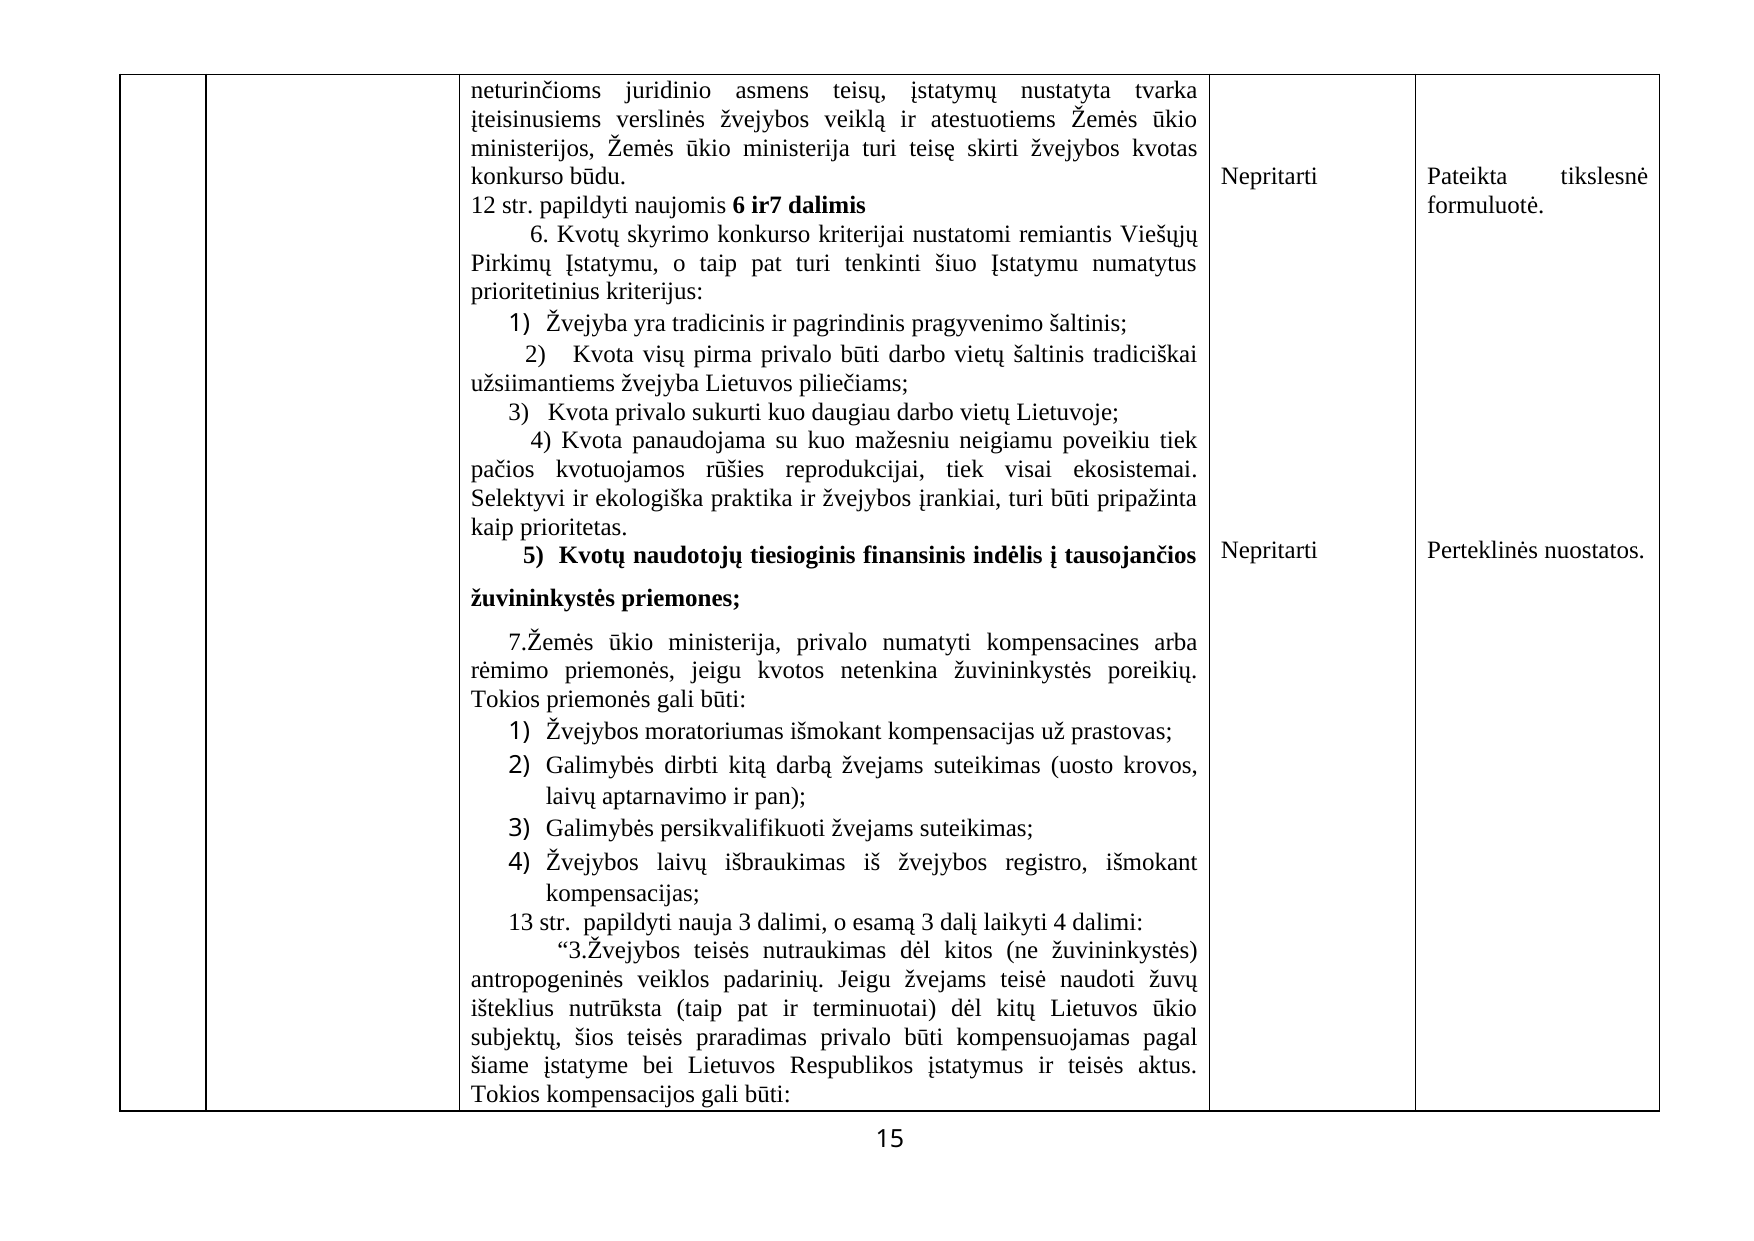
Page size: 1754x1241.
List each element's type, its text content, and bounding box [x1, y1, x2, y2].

table_cell Pateikta tikslesnė formuluotė. Perteklinės nuostatos. [1416, 75, 1659, 1110]
table_cell Nepritarti Nepritarti [1210, 75, 1415, 1110]
table_cell Pakeisti 1 str. 1 dalį vietoj žodžio “reguliuoja” įrašant žodį “reglamentuoja”, išbraukti žodį “atsirandančius”, po žodžio “žvejybos” įrašyti žodžius “žuvų išteklių atkūrimo”, po žodžio “srityse” įrašyti žodžius “nustato žvejybos valdymo, žvejybos organizavimo ir kontrolės, žuvų išteklių apsaugos ir atkūrimo principus” ir visą 1 dalį išdėstyti taip: “1. Žuvininkystės įstatymas reglamentuoja santykius, žvejybos, žuvų išteklių atkūrimo, akvakultūros, perdirbimo ir pateikimo į rinką srityse, nustato žvejybos valdymo, žvejybos organizavimo ir kontrolės, žuvų išteklių apsaugos ir atkūrimo principus”. Pripažinti netekusia galios 1 str. 2 dalį, buvusią 3 dalį laikyti 2. Pakeisti 2 str. 1 dalį išbraukiant žodį “žuvivaisa”, įrašant žodžius “akvakultūra, pirmuoju žuvų pardavimu, žuvų perdirbimu ir pateikimu vartotojams” ir šią dalį išdėstyti taip: “1. Žuvininkystė - veikla, susijusi su žuvų išteklių valdymu, apsauga ir atkūrimu, žvejyba, akvakultūra, pirmuoju žuvų pardavimu, žuvų perdirbimu ir pateikimu vartotojams”. 2 str. 6 dalyje išbraukti žodžius “vandens telkinių savininkai’ Pakeisti 2 str. 11 dalį, vietoje žodžio “bendras” įrašyti žodį “maksimalus” ir šią dalį išdėstyti taip: 11. Žvejybos limitas – maksimalus leistinas atskirų rūšių žuvų sugavimo kiekis Pakeisti 2 str. 15 dalį vietoj žodžio “ir” įrašyti žodį “ar”, po žodžių “poilsio tikslais” įrašyti žodžius “kai sugauta žuvis nerealizuojama (neparduodama), o panaudojama asmeninėms reikmėms”ir šią dalį išdėstyti taip: 15. Mėgėjiška žvejyba - žvejyba mėgėjiškais žvejybos įrankiais sporto ar poilsio tikslais, kai sugauta žuvis nerealizuojama (neparduodama), o panaudojama asmeninėms reikmėms Pakeisti 3 str. papildant jį 1 ir 2 dalimis ir šias dalis išdėstyti taip: “1. Veiklą, susijusią su žuvų išteklių valdymu, atkūrimu, žvejyba, tvenkinių žuvininkyste, žuvų perdirbimu ir pirminiu žuvų pardavimu reglamentuoja Žemės ūkio ministerija. 2. Veiklą, susijusią su žuvų išteklių apsauga ir žvejybos kontrole reglamentuoja Aplinkos ministerija” 5 str. 2 dalyje išbraukti pirmąjį sakinį ir šią dalį išdėstyti taip: “2. Nuomotinų valstybės vandens telkinių sąrašą tvirtina Vyriausybė”. 6 str.1 dalyje vietoj žodžio “tvenkinių” įrašyti žodžius “vandens telkinių” . 8 str. 1 dalyje išbraukti žodžius “atestuoti Žemės ūkio ministerijos nustatyta tvarka”, šią dalį papildyti sakiniu “Ši tvarka netaikoma privačių vandens telkinių savininkams” ir visą dalį išdėstyti taip: ‘1. Versline žvejyba gali užsiimti Lietuvos fiziniai, juridiniai asmenys bei įmonės, neturinčios juridinio asmens teisių, Lietuvos Respublikos įstatymų nustatyta tvarka įteisinę veiklą šioje srityje, ir pagal šio įstatymo 12 straipsnį įgiję teisę žvejoti. Ši tvarka netaikoma privačių vandens telkinių savininkams”. 8 str. 2 dalyje išbraukti paskutinį sakinį “Teisė žvejoti vidaus vandens telkiniuose nuomos verslinei žvejybai sutartimis suteikiama tik atestuotiems nuomininkams”. Pakeisti 9 str. 1 dalį išbraukiant žodį “neuždrausta”, papildant žodžiais “nėra ribojama ar uždrausta” bei “išnuomotus” ir šią dalį išdėstyti taip: “1. Kiekvienas Lietuvos Respublikos gyventojas turi teisę į mėgėjišką žvejybą visuose Lietuvos Respublikos vandens telkiniuose, jeigu juose mėgėjiška žvejyba nėra ribojama ar uždrausta išskyrus privačius bei išnuomotus vandens telkinius. Prie tokių vandens telkinių turi būti įrengti įspėjamieji ženklai”. Papildyti 9 str. 2 dalį žodžiais “Lietuvos Respublikos gyventojai”ir šią dalį išdėstyti taip: “2. Lietuvos Respublikos gyventojai užsienio valstybių piliečiai žvejoja Lietuvos Respublikos vandens telkiniuose Lietuvos Respublikos įstatymuose, žvejybos taisyklėse, kituose teisės aktuose nustatyta tvarka”. 9 str. papildyti nauja 6 dalimi ir šią dalį išdėstyti taip: “6. Mėgėjiškos žvejybos taisykles tvirtina Vyriausybė, atsižvelgdama į gamtosaugininkų, žuvivaisos, žvejybos ir mokslo rekomendacijas”. 12 str. 2 dalyje išbraukti sakinį “Nuomininkas gali suteikti teisę tik mėgėjiškai žvejybai”. Papildyti 13 str. 1 dalies 3 punktą žodžiais “išskyrus atvejus, kai individualios (personalinės) įmonės likviduojamos, o vietoj jų įkuriamos kitos rūšies įmonės” ir šį punktą išdėstyti taip: “3)likvidavus juridinį asmenį, išskyrus atvejus, kai individualios (personalinės) įmonės likviduojamos, o vietoj jų įkuriamos kitos rūšies įmonės”. 13 str. 2 dalyje išbraukti žodžius “arba nutraukus nuomos sutartį”, po žodžio “asmenys” įrašyti žodžius “nesilaiko žvejybą reglamentuojančių įstatymų, kitų teisės aktų, šiurkščiai ir pakartotinai pažeidžia žvejybos taisykles, žvejybą reglamentuojančius norminius aktus, žvejybos leidimų sąlygas. Vandens telkinių nuomos sutartį gali nutraukti tik teismas” ir visą 2 dalį išdėstyti taip: “2. Žvejybos teisė pasibaigia anuliavus žvejybos leidimą, kai juridiniai ar fiziniai asmenys nesilaiko žvejybą reglamentuojančių įstatymų, kitų teisės aktų, šiurkščiai ir pakartotinai pažeidžia žvejybos taisykles, žvejybą reglamentuojančius norminius aktus, žvejybos leidimų sąlygas. Vandens telkinių nuomos sutartį gali nutraukti tik teismas”. Papildyti 14 str. naujomis 3, 4, 5, 6 dalimis ir jas išdėstyti taip: “3. Laisvai pasirinkti žuvų išteklių atkūrimo ir saugojimo priemones iš mokslinių organizacijų rekuomenduojamo tokių priemonių sąrašo; 4. dalyvauti rengiant žuvininkystę reguliuojančius teisės aktus, taisykles; 5. gauti paramą iš valstybės, atkuriant ir apsaugant žuvų išteklius, kurie nuosavybės teise priklauso valstybei; 6. nemokamai gauti iš žuvininkystę reguliuojančių valstybinių institucijų dokumentų, reglamentuojančių žuvininkystę, žuvivaisą, žuvų išteklių apsaugą, nuorašus”. Pripažinti netekusiu galios 15 str. 3 punktą. Išskirti 17 str. į 2 atskirus straipsnius “Tvenkinių žuvininkystė” ir “Vidaus vandenų žuvininkystė”, juos laikyti 17 ir18 straipsniais Pripažinti netekusia galios 17 straipsnio 1 dalį. 17 straipsnio 7 dalį modifikuoti ir perkelti į siūlomą naują 18 straipsnį. Pakeisti 17 straipsnio 9 dalį ir šią dalį išdėstyti taip: “9. Žemė po tvenkiniais išnuomojama hidrotechninių įrenginių savininkams (valdytojams)”. 17 straipsnio 10, 11, 12, 13 dalis laikant jas atitinkamai 4, 6,7,8 dalimis ir perkelti įnaują 18 straipsnį . 18 straipsnį išdėstyti taip: “18 straipsnis. Vidaus vandenų žuvininkystė. Žuvų išteklių atkūrimas 1. Žvejyba ir žuvininkystės produktų gamyba vidaus vandens telkiniuose priskiriama žemės ūkio veiklai. 2. Valstybė rūpinasi žuvų išteklių atkūrimu. Iš valstybės biudžeto finansuojama valstybinių vidaus telkinių priešepizootinės ir profilaktinės priemonės, o taip pat naudojamų žuvų išteklių tyrimo bei jų būklės įvertinimo darbai. 3. Iš valstybės biudžeto pagal Vyriausybės patvirtintą programą gali būti finansuojami ir žuvininkystės tvenkinių, privačių vandens telkinių priešepizootinės ir profilaktinės priemonės. 4. Žuvivaisa vidaus vandens telkiniuose vykdoma pagal Žemės ūkio ministerijos patvirtintą programą. 5. Išnuomotose vandens telkiniuose, kurių žuvų ištekliai priklauso valstybei, žuvų išteklius atkuria nuomininkai, vadovaudamiesi mokslo organizacijų rekomenduotomis įžuvinimo normomis. Valstybė remia išnuomotų vandens telkinių žuvų išteklių atkūrimą, įžuvindama šiuos vandens telkinius pagal žemės ūkio ministerijos patvirtintą programą. 6. Naujos žuvų rūšys perkeliamos bei veisiamos tik gavus Aplinkos ministerijos ir Veterinarijos tarnybos leidimą. 7. Retų, vertingų, nykstančių rūšių žuvų, vėžiagyvių, moliuskų veisimas valstybiniuose neišnuomotuose žuvininkystės vandens telkiniuose, mokslinio tyrimo, naujų technologijų rengimo ir diegimo, žuvų selekcijos ir veislininkystės darbai finansuojami iš valstybės biudžeto pagal Vyriausybės ar jos įgaliotos institucijos patvirtintas programas, taip pat savivaldybių biudžetų, tikslinių fondų ir kitų lėšų. 8. Žuvų gaudymo žuvivaisai ir žuvų įveisimo vandens telkiniuose tvarką nustato Žemės ūkio ministerija. 9. Lėšos, surinktos už žuvų išteklių naudojimą ar žuvų išteklių atkūrimą, kompensacijos už daromą neigiamą poveikį žuvų ištekliams, baudos už žvejybos taisyklių ar kitus su žuvų ištekliais susijusius pažeidimus, o taip pat lėšos, surinktos už leidimus žvejoti valstybei priklausančiuose neišnuomuotose vandens telkiniuose kaupiamos Lietuvos žuvininkystės fonde ir yra naudojamos žuvų išteklių atkūrimui. 10. Lietuvos žuvininkystės fondą valdo 9 asmenų valdyba, į kurią po vieną savo atstovą paskiria Lietuvos Respublikos Vyriausybė, Žemės ūkio ministerija, Aplinkos ministerija, Lietuvos žuvininkų sąjunga, Lietuvos ekologijos institutas, Klaipėdos miesto žvejų asociacija “Klaipėdos žvejys”, Kuršių marių žvejų asociacija “Lampetra”, Valstybinis žuvivaisos centras, Lietuvos medžiotojų ir žvejų draugija. Fondo nuostatus ir valdybą tvirtina Lietuvos Respublikos Vyriausybė”. 18, 19, 20, 21, 22, 23, 24, 25, 26, 27, 28, 29, 30, 31, 32, 33 įstatymo straipsnius laikyti atitinkamai 19, 20, 21, 22, 23, 24, 25, 26, 27, 28, 29, 30, 31, 32, 33, 34 straipsniais. 1 str. 2 dalį išdėstyti taip: Šio įstatymo tikslas: a) Nustatyti racionalios žuvininkystės principus, atsižvelgiant į biologinius, technologinius, ekonominius, socialinius ekologinius ir komercinius aspektus bei atitinkamas tarptautinės teisės ir tarptautinių žuvininkystės konvencijų taisykles; b) Nustatyti žuvų išteklių išsaugojimo ir valdymo priemonių parengimo ir įgyvendinimo principus ir kriterijus; c) Nustatyti techninės, finansinės ir kitokios kooperacijos ir atsakomubės principus tarp įvairių žuvininkystės suinteresuotų pusių žuvų išteklių išsaugojimo ir valdymo priemonių parengime ir įgyvendinime. 2 str. 1 dalyje po žodžio “žuvivaisa” įrašyti žodį “akvakultūra”ir po žodžio “pardavimu” įrašyti žodžius “ir pateikimu vartotojui”. 2 str. 8 dalyje išbraukti žodį “gausinimo” ir įrašyti “stiprinimo arba pagerinimo ” ir šią dalį išdėstyti taip: “ 8. Žuvivaisa - žuvų veisimas, paauginimas bei perkėlimas iš vienų vandens telkinių į kitus žuvų išteklių atkūrimo, palaikymo ir stiprinimo arba pagerinimo tikslais, taip pat reproduktorių gaudymas ir laikymas”. Išbraukti 2 str. 9, 10 dalis, nes jeigu apibrėžiamos šios sąvokos, tai reikia apibrėžti ir – jūrų, upių, ežerų, uždarų technologijų žuvininkystės sąvokas,juo labiau, kad tvenkinių žuvininkystė yra viena iš akvakultūros šakų. 2 str. 11 dalį išdėstyti taip: Geriau tiktų – Maksimalus leistinas sugavimas (MLS)- bendras maksimalus atskirų žuvų rūšių kiekis. 2 str. 12 dalį išdėstyti taip: “ 12. Žvejybos kvota – teisė sugauti tam tikrą žuvų kiekį suteikta konkrečiam žuvų išteklių naudotojui”. 2 str. 17 dalyje po žodžio “valstybių” išbraukti žodžius “išskirtinę ekonominę zoną” bei papildyti žodžiais “o taip pat žvejyba valstybių išskirtinėse ekonominėse zonose laikantis tų valstybių įstatymų”ir šią dalį išdėstyti taip: “17. Žvejyba atviroje jūroje - žvejyba jūrų vandenyse, kurie neįeina į valstybių teritorinę jūrą ar vidaus vandenis, o taip pat žvejyba valstybių išskirtinėse ekonominėse zonose laikantis tų valstybių įstatymų. 2 str. 19 dalyje po žodžio “yra” išbraukti žodžius “arba gali būti”ir po žodžio “žvejybai” išbraukti žodžius “krovinių gabenimui ir žuvų perdirbimui”, šią dalį išdėstyti taip: “19. Žvejybos laivas - bet kokio tipo savaeigis ar nesavaeigis plaukiojantis statinys, kuris yra pritaikytas verslinei žvejybai. 2 str. 20 dalyje po žodžio “laivas” išbraukti žodžius “pritaikytas verslinei žvejybai jūroje” ir papildyti žodžiais “kuriam tarptautiniu mastu pripažintos kvalifikacinės bendrovės suteikė teisę plaukioti jūrose” ir ją išdėstyti taip: “20. Jūrinis žvejybos laivas - ne mažesnis kaip 10 metrų ilgio žvejybos laivas, kuriam tarptautiniu mastu pripažintos kvalifikacinės bendrovės suteikė teisę plaukioti jūrose 2 str. 23 dalyje po žodžio “ir” išbraukti žodžius “išskirtinė ekonominė zona Baltijos jūroje” ir ją išdėstyti taip: “23. Lietuvos žuvininkystės vandens telkiniai - Lietuvos teritorinė jūra ir visi paviršiniai Lietuvos Respublikos vidaus vandenys, kurie gali būti naudojami žuvininkystei”. 2 str. papildyti naujomis 24, 25, 26 dalimis: “24. Išskirtinė ekonominė zona – už teritorinių vandenų ribos esanti Baltijos jūros dalis, kurioje Lietuva turi tam tikras suverenias teises, jurisdikciją ir pareigas, nustatytas Jungtinių Tautų Jūrų Teisės Konvenciją, Lietuvos Respublikos įstatymus ir tarptautinius susitarimus, ir kurios ribas su kaimyninėmis valstybėmis nustato Lietuvos Respublikos ir tarptautiniai susitarimai. 25. Lietuvos žuvų išteklių valdytojai – institucijos ir pareigūnai, kuriems valstybė suteikė teisę reguliuoti žuvų išteklių naudojimą. 26. Žuvininkystės suinteresuotos grupės – įvairių žuvininkystės sričių, skirtingai naudojančių žuvų išteklius, arba apibrėžtų atskirais regionais žuvų išteklių naudotojų grupės, galinčios funkcionuoti pagal atskirus, tik tai grupei būdingus principus”. 3 str. išdėstyti taip: 3 straipsnis. Teisės aktai taikomi žuvininkystėje 1. Santykiai susiję su laivyba, saugiu plaukiojimu, gelbėjimo operacijomis, laivo valdytojo atsakomybe, garantijomis jūrininkams bei darbo santykiai laive reguliuojami Lietuvos Respublikos Prekybinės Laivybos įstatymu; 2. Santykiai susiję su veikla darančia tiesioginį ir netiesioginį poveikį jūros aplinkai reguliuojami Lietuvos Respublikos Jūros Aplinkos Apsaugos įstatymu; 3. Santykiai susiję su laivų naudojimosi Klaipėdos valstybiniu jūrų uostu reguliuojami Klaipėdos valstybinio jūrų uosto įstatymu. 4 straipsnis. Žuvininkystės valdymas 1. Žuvininkystės valdymas – integruotas informacijos rinkimo, analizavimo, planavimo, konsultacijų, sprendimų ruošimo, resursų paskirstymo bei žvejybos vykdymo reguliavimo priemonių ar taisyklių formulavimo ir įgyvendinimo, jeigu reikia su prievartos priemonėmis, procesas, norint užtikrinti resursų reprodukcijos tęstinumą ir kitų žuvininkystės poreikių patenkinimą. Strateginis žuvininkystės valdymo tikslas yra užtikrinti ilgalaikį išteklių balansą tokiame lygyje, kuris skatintų optimaliausią išteklių panaudojimą ir suteiktų tą galimybę tiek dabartinei tiek ateinančiom kartom. Trumpalaikiai sumetimai, negali prieštarauti šiam tikslui. Jeigu įstatyme nurodoma žuvų išteklių vartotojų pareigos, t.y. principai, kurių jie turi laikytis, būtina nurodyti kokių principų turi laikytis ir žuvų išteklių valdytojai. 2. Ruošiant ir įgyvendinant žuvininkystės valdymo sprendimus turi būti: Remiamasi geriausia prieinama moksline informacija, visapusiškai įvertinama tradicinės žinios apie resursus ir jų naudojimą, veikiančius aplinkos, ekonominius ir socialinius faktorius; Užtikrinamas skaidrumas ir savalaikiškumas. Žuvininkystės valdytojai sutinkamai su priimtomis procedūromis ir normomis turi nenutrūkstamai vystyti konsultacijas su žvejais, pramonininkais, mokslininkas ir jų organizacijomis; Visoms žuvininkystės suinteresuotoms grupėms užtikrinta teisė dalyvauti formuluojant ir įgyvendinant žuvininkystės politikos priemones. Atstovai iš atitinkamų organizacijų turi turėti galimybę dalyvauti žuvininkystės valdymo institucijų susirinkimuose. Jiems turi būti laiku pateikta atitinkama medžiaga; Siejama su atitinkamų tarptautinių regioninių žuvininkystės organizacijų žuvų išteklių išsaugojimo ir naudojimo priemonėmis; Užtikrinta, kad patys žuvų išteklių naudotojai suprastų sprendimų reikalingumą ir esmę. 3. Žuvininkystės valdymo priemonės privalo: Palaikyti žuvininkystės resursų kokybę, įvairovę, ir vystymąsi pakankamą dabartinei ir ateinančiom kartom, kartu siejant tai su sveika mityba, skurdo palengvinimu ir pakankamu ekonominiu vystymusi; Palaikyti žvejybos pastangų atitikimą resursų produktyvumui ir jų racionaliam naudojimui. Sąlygoti, kad būtų išvengta žvejybos pastangų viršijimo ir ištekliai būtų eksploatuojami, taip kad jie išliktų ekonomiškai gyvybingi; Užtikrinti, kad žvejyba, žuvų saugojimas, perdirbimas ir paskirstymas turi būti vykdomi taip, kad palaikytų produktų mitybinę vertę, kokybę ir sveikumą, bei minimizuoti išmetimus ir negatyvią įtaką aplinkai; Palaikyti kiek įmanoma stabilesnį žuvininkystės produktų rinkos poreikių patenkinimą tiek einamu metu, tiek ateityje; Kadangi Lietuva turi labai mažai savų resursų, sudaryti kiek įmanoma daugiau galimybių Lietuvos Respublikos žuvininkystės suinteresuotom grupėms naudotis žuvininkystės resursais tarptautiniuose atviruose vandenyse, reguliuojamuose tarptautinėmis žuvininkystės konvencijomis; Užtikrinti, kad žuvininkystės interesai, įskaitant žuvų išteklių išsaugojimą, būtų susieti su pakrantės rajono poreikiais ir vystymusi; Ginti vietinių smulkių žvejų teises, ir padėti jiems prieiti prie jų tradicinių žvejybos plotų ir resursų, nes daugumai smulkių bendrijų ar pavienių asmenų žuvininkystė ypač svarbi kaip darbo pajamų ir maisto šaltinis; Užtikrinti, kad žvejybos įranga ir pati žvejyba būtų saugi ir darbo ir higienos sąlygos atitiktų tarptautinius reikalavimus; 9) Ekonominiais svertais skatinti atsakingą žvejybą. 4 Lietuvos žuvininkystės valdymo institucijų sudarymo ir veiklos principai. Žuvininkystės valdymo institucijos priimdamos sprendimus strateginiais žuvininkystės vystymo klausimais, taip pat priemones, kurių poveikis gali turėti neigiamą įtaką žuvų išteklių būklei, socialiniams ir ekonominiams žuvininkystės poreikiams, privalo gauti visų suinteresuotų grupių rekomendacijas. Tam tikslui žuvininkystės valdymo institucijai pasiūlius, prie Lietuvos Respublikos Vyriausybės sudaroma Žuvininkystės Plėtros Taryba (arba pagal ES Žuvininkystės plėtros komisija) Žuvininkystės plėtros taryba sudaryta visuomeniniu pagrindu (neetatinė) iš visų žuvininkystės suinteresuotų grupių pagal jų svarbą žuvininkystėje ir mokslininkų. Jeigu žuvininkystės valdymo priemonė turi įtakos ne vieniai žuvininkystės suinteresuotai grupei, žuvininkystės plėtros tarybos rekomendacijos turi viršenybę prieš visas atskirų suinteresuotų grupių rekomendacijas. Žuvininkystės plėtros tarybos darbo efektyvumui gerinti prie jos gali būti sudaroma: Komitetai atsakingi už atitinkamas sritis Komisijos atsakingos už atskirų problemų nagrinėjimą Darbo grupės ruošiančios konkrečias rekomendacijas Komitetus tvirtina Lietuvos Respublikos vyriausybė, komisijas ir darbo grupes – žuvininkystės valdymo institucijos. 5. Žuvininkystės suinteresuotos grupės Žuvininkystės suinteresuotos grupės - įvairių žuvininkystės sričių, skirtingai naudojančių žuvų išteklius, arba apibrėžtų atskirais regionais žuvų išteklių naudotojų grupės, galinčios funkcionuoti pagal atskirus, tik tai grupei būdingus principus. Tikslu užtikrinti žuvininkystės išplėstinį valdymą Žuvininkystės valdymo institucijos privalo aiškiai nustatyti ir diferencijuoti žuvininkystės suinteresuotas puses pagal specifinius interesus arba faktorius: geografiniai regionai, žvejybos būdų ypatumai, produkcijos ypatumai. Tik aiškiai apibrėžtos suinteresuotos pusės gali efektyviai dalyvauti žuvininkystės valdymo procese. Pripažintom žuvininkystės suinteresuotos grupėms – turi būti suteikta, teisė ir galimybės dalyvauti žuvininkystės valdymo procese. Žuvininkystės valdytojų sprendimai turi būti aiškūs visoms suinteresuotoms grupėms. Žuvininkystės suinteresuotos pusės Lietuvos Respublikos įstatymais numatyta tvarka gali kurti jas atstovaujančias organizacijas (toliau žuvininkų organizacijos). Žuvininkų organizacijoms atstovaujančios ne mažiau kaip 60% suinteresuotos grupės yra pripažįstama teisė atstovauti žuvininkystės suinteresuotą grupę žuvininkystės valdymo institucijose ir kituose organizacijose. 4 str. 2 dalį papildyti nauju 5 punktu: “5) Lietuvos Respublikos išskirtinei ekonominei zonai Baltijos jūroje sutinkamai su jungtinių Tautų Jūrų Teisės Konvencija, 1982 ir Kankūno Deklaracija, 1992, taikoma Lietuvos valstybinių žuvininkystės telkinių nuostatos”. 6 str. 1 dalyje išbraukti žodžius “nuosavybes teise priklauso valstybei” ir vietoje jų įrašyti žodžius “valdo Lietuvos Respublika” ir šią dalį išdėstyti taip: ‘1. Lietuvos žuvininkystės vandens telkinių žuvų ištekliai, išskyrus privačių žuvininkystės tvenkinių, valdo Lietuvos Respublika. Jų naudojimo tvarką nustato šis ir kiti įstatymai bei kiti teisės aktai. 8 str. 1 dalį papildyti nauju sakiniu “Nustatnat atestavimo tvarką, Žemės ūkio ministerija turi būtinai atsižvelgti į Žuvininkystės plėtros tarybos rekomendacijas”. 11 str. 2 dalį papildyti sakiniu “Pagrindinis reguliavimo priemonių uždavinys palaikyti žuvų išteklius kad jie galėtų kuo geriau tenkinti žuvininkystės poreikius tiek dabar tiek ateityje”. 11 str. 3 dalies 4 punktą išbraukti. 11 str. papildyti nauja 4 dalimi : 4.Žuvų išteklių reguliavimo priemonių įteisinimas ir taikymas: Žuvų išteklių reguliavimo priemones, kas vieneri metai žuvininkystės plėtros tarybos teikimu tvirtina žuvininkystės valdymo institucija. Šios priemonės turi tenkinti šio įstatymo trečio straipsnio nuostatas. Žuvininkystės plėtros taryba gali numatyti tam tikrų priemonių, kurių veikimą ir efektyvumą stipriai įtakoja kintančios aplinkos sąlygos, revizavimą metų eigoje. Šias priemones gali revizuoti pati žuvininkystės plėtros taryba, arba pavesti tai savo komisijoms ar darbo grupėms. Pastaruoju atveju komisijų ar darbo grupių rekomendacijos yra privalomos žuvininkystės valdymo institucijoms ir žuvininkystės suinteresuotoms grupėms. Žvejybos reguliavimo priemonės, kurios numato žvejybos pastangų sumažinimą, arba žymų jų pasikeitimą ir joms įgyvendinti reikalingi tam finansiniai resursai, negali būti taikomos tuoj po jų priėmimo. Joms įsigalioti būtina numatyti nemažesnį kaip vieneri metai laikotarpį. Žvejybos reguliavimo priemonės, kurios turi aiškiai numatomą neigiamą socialinę įtaką žuvininkystei, pradedamos taikyti, tik kartu su neigiamą socialinę įtaką mažinančiom priemonėm. Žvejybos reguliavimo priemonės privalomos visom suinteresuotom žuvininkystės pusėms ir žuvininkystės valdytojams. 12 str. 4 dalį išdėstyti taip: “4. Žvejybos teisės suteikimo dokumentuose nustatomos žuvų išteklių naudojimo vietos, būdai, atkūrimo ir saugojimo sąlygos, bei kitos būtinos Lietuvos Respublikos Vyriausybės arba jos įgaliotos institucijos nustatytos sąlygos. 12 str. 5 dalį papildyti sakiniu”Kvotos atskiriems žuvų išteklių naudotojams skiriamos normatyviniu pagrindu" ir šią dalį išdėstyti taip: “5.Žuvų, kurių žvejyba dėl jų išteklių būklės yra limituojama, žvejybos limitus ir žvejybos kvotų skyrimo tvarką nustato Žemės ūkio ministerija. Kvotos atskiriems žuvų išteklių naudotojams skiriamos normatyvinių pagrindu. Tais atvejais, kai nustatyto žvejybos limito nepakanka visiems fiziniams, juridiniams asmenims bei įmonėms, neturinčioms juridinio asmens teisų, įstatymų nustatyta tvarka įteisinusiems verslinės žvejybos veiklą ir atestuotiems Žemės ūkio ministerijos, Žemės ūkio ministerija turi teisę skirti žvejybos kvotas konkurso būdu. 12 str. papildyti naujomis 6 ir7 dalimis 6. Kvotų skyrimo konkurso kriterijai nustatomi remiantis Viešųjų Pirkimų Įstatymu, o taip pat turi tenkinti šiuo Įstatymu numatytus prioritetinius kriterijus: Žvejyba yra tradicinis ir pagrindinis pragyvenimo šaltinis; 2) Kvota visų pirma privalo būti darbo vietų šaltinis tradiciškai užsiimantiems žvejyba Lietuvos piliečiams; 3) Kvota privalo sukurti kuo daugiau darbo vietų Lietuvoje; 4) Kvota panaudojama su kuo mažesniu neigiamu poveikiu tiek pačios kvotuojamos rūšies reprodukcijai, tiek visai ekosistemai. Selektyvi ir ekologiška praktika ir žvejybos įrankiai, turi būti pripažinta kaip prioritetas. 5) Kvotų naudotojų tiesioginis finansinis indėlis į tausojančios žuvininkystės priemones; 7.Žemės ūkio ministerija, privalo numatyti kompensacines arba rėmimo priemonės, jeigu kvotos netenkina žuvininkystės poreikių. Tokios priemonės gali būti: Žvejybos moratoriumas išmokant kompensacijas už prastovas; Galimybės dirbti kitą darbą žvejams suteikimas (uosto krovos, laivų aptarnavimo ir pan); Galimybės persikvalifikuoti žvejams suteikimas; Žvejybos laivų išbraukimas iš žvejybos registro, išmokant kompensacijas; 13 str. papildyti nauja 3 dalimi, o esamą 3 dalį laikyti 4 dalimi: “3.Žvejybos teisės nutraukimas dėl kitos (ne žuvininkystės) antropogeninės veiklos padarinių. Jeigu žvejams teisė naudoti žuvų išteklius nutrūksta (taip pat ir terminuotai) dėl kitų Lietuvos ūkio subjektų, šios teisės praradimas privalo būti kompensuojamas pagal šiame įstatyme bei Lietuvos Respublikos įstatymus ir teisės aktus. Tokios kompensacijos gali būti: Piniginė kompensacija; Perkvalifikavimas ir kito darbo suteikimas; Galimybės naudoti žuvų išteklius kituose plotuose suteikimas. 18 str. 1 dalį papildyti sakiniu “Lietuvos žvejybos laivų rejestro paskirtis yra identifikuoti žvejybos laivus, jų žvejybos pajėgumus, bei suderinti žvejybinio laivyno atitikimą žuvų išteklių stoviui ir žuvininkystės poreikiams’. 19 str. 1 dalies 1 punkte po žodžio “vykdyti” įrašyti žodžius “Lietuvos Respublikos įstatymais, bei”. 20 str. 2 dalį išdėstyti taip, o buvusią 2 dalį laikyti 3 dalimi: “2. Žemės ūkio ministerija, turi prisilaikyti laivų vėliavų valstybėms keliamų IMO ir FAO reikalavimų, ir suteikdama teisę savo laivams žvejoti turi užtikrinti kad: Tik laivai galintis žvejoti pagal Lietuvos jurisdikcijos nustatytas sąlygas, gautų teisę žvejoti; Laivai atitiktų saugaus plaukiojimo ir gelbėjimo paieškos reikalavimus, higienos ir darbo saugumo reikalavimus; Laivų įgula būtų atitinkamos kvalifikacijos; d) Laivai turėtų galimybes teikti Lietuvos ir regioninių žuvininkystės organizacijų reikalaujamą informaciją; 20 str. papildyti nauja 4 dalimi: “4. Žemės ūkio ministerija, kartu su kitomis atitinkamomis žinybomis privalo sudaryti žvejybinių laivų įgulų kvalifikacijos palaikymo ir kontrolės mechanizmą. (žvejybos prieplaukos ir iškrovimo vietos yra neatskiriama žuvininkystės vystymo dalis, todėl jų instituciniai ir funkciniai aspektai turi būti reglamentuojami teisiniais aktais) 26 Straipsnis. Žvejybos prieplaukos ir iškrovimo vietos Žvejybos prieplaukos ir iškrovimo vietos yra ypač svarbi tiek žuvininkystės ir pakrantės rajono vystymui. Steigiant ir eksploatuojant žvejybos prieplaukos ir iškrovimo vietas turi būti užtikrinama: Saugios ir atitinkančios žvejybos laivus krantinės; Atitinkamos laivų, žuvies pardavėjų ir supirkėjų aptarnavimo sąlygos; Atitinkamos sanitarinės – higieninės sąlygos; Atitinkamos atliekų tvarkymo sistemos, įskaitant žuvų atliekų, riebaluoto vandens, žvejybos įrankių liekanų ir kita; Aplinkos teršimas tiek dėl žuvininkystės, tiek dėl kitokios veiklos turi būti minimizuojamas; Kitų Lietuvos Respublikos įstatymais ir teisės aktais reglamentuojamų reikalavimų uostų veiklai vykdymą. Prieplaukų ir iškrovimo vietų valdytojai turi užtikrinti: Žuvininkystei reikalingų funkcijų vykdymo techninius ir finansinius aspektus; Žuvininkystės ir pakrantės rajono vystymo integraciją; Integravimasi su kitomis būtinomis tarnybomis; Konsultavimasi su visais naudotojais; Kiekvieno žvejybinio laivo registruoto šiame uoste, savininko teisę dalyvauti sprendimų priėmimo procese. 2 str. 1 dalį išdėstyti taip: “2. Žuvuninkystė – tai svarbi tęstinė Lietuvos nacionalinės kultūros dalis, pasireiškianti kaip veikla, susijusi su žuvų išteklių valdymu, apsauga ir atkūrimu, žvejyba, žuvivaisa, tvenkinių žuvininkyste, žuvų transportavimu, saugojimu, perdirbimu ir pateikimu vartotojams; 3 str. išdėstyti taip: 3 straipsnis. Žuvininkystės savivalda ir valdymas 1. Žuvininkystė yra Lietuvos ūkio šaka, veikianti pagal Lietuvos Respublikos Žuvininkystės ir kitus įstatymus, Vyriausybės nutarimus, įgaliojimus ir skiriamas Valstybės biudžeto lėšas. 2. Lietuvos žuvininkystės savivaldos organas yra periodiškai renkama Žuvininkystės taryba, veikianti pagal nuostatus ir atstovaujanti visas suinteresuotas įstaigas ir organizacijas, betarpiškai susietas su žuvininkystės veikla. Žuvininkystės tarybos sudėtyje formuojami komitetai, atsakingi už atskirų šios sferos programų rengimą ir jų įgyvendinimo kontrolę. Žuvininkystės taryba turi įstatymų iniciatyvos teisę. 3. Žuvininkystės valdymo organas yra Žuvininkystės sekretoriatas, atsakingas už Žuvininkystės tarybos priimtų sprendimų įgyvendinimą. Sekretoriatas veikia pagal nuostatus, jam vadovauja Žuvininkystės sekretorius, kurį periodiškai renka Žuvininkystės taryba. Žuvininkystės tarybos ir sekretoriato nuostatus, sekretoriaus kandidatūrą tvirtina Vyriausybė. 4. Žuvininkystės Tarybos būstinė yra Klaipėdoje. [460, 75, 1209, 1110]
table_cell [121, 75, 205, 1110]
table_cell [207, 75, 459, 1110]
